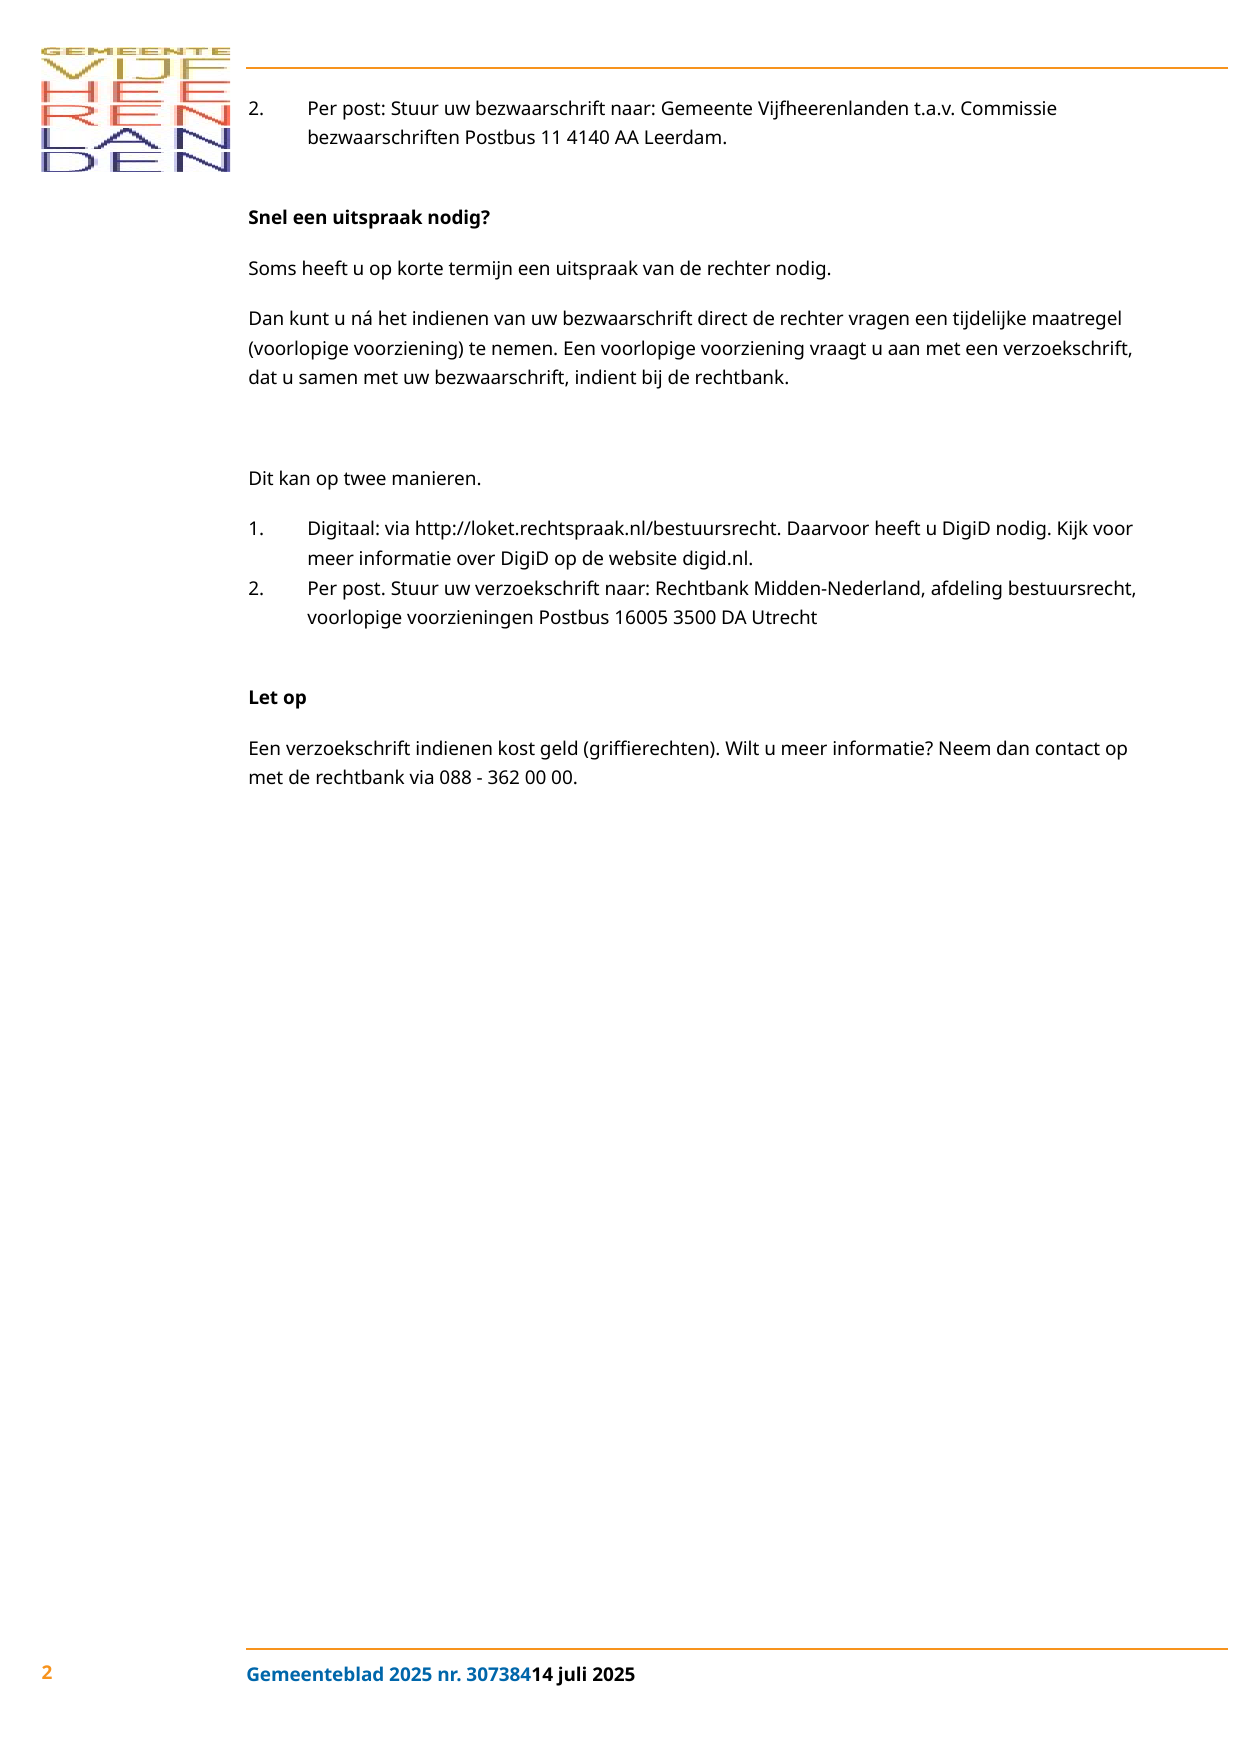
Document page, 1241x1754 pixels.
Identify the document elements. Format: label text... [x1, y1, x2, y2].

picture [41, 47, 231, 172]
text Dan kunt u ná het indienen van uw bezwaarschrift direct de rechter vragen een tijdelijke maatregel (voorlopige voorziening) te nemen. Een voorlopige voorziening vraagt u aan met een verzoekschrift, dat u samen met uw bezwaarschrift, indient bij de rechtbank. [248, 305, 1152, 390]
list Per post. Stuur uw verzoekschrift naar: Rechtbank Midden-Nederland, afdeling bestuursrecht, voorlopige voorzieningen Postbus 16005 3500 DA Utrecht [248, 575, 1152, 630]
text Een verzoekschrift indienen kost geld (griffierechten). Wilt u meer informatie? Neem dan contact op met de rechtbank via 088 - 362 00 00. [248, 735, 1152, 790]
text Snel een uitspraak nodig? [248, 204, 1152, 230]
list Per post: Stuur uw bezwaarschrift naar: Gemeente Vijfheerenlanden t.a.v. Commissie bezwaarschriften Postbus 11 4140 AA Leerdam. [248, 95, 1152, 150]
list Digitaal: via http://loket.rechtspraak.nl/bestuursrecht. Daarvoor heeft u DigiD nodig. Kijk voor meer informatie over DigiD op de website digid.nl. [248, 516, 1152, 571]
text Dit kan op twee manieren. [248, 465, 1152, 491]
text Let op [248, 684, 1152, 710]
text Soms heeft u op korte termijn een uitspraak van de rechter nodig. [248, 255, 1152, 281]
